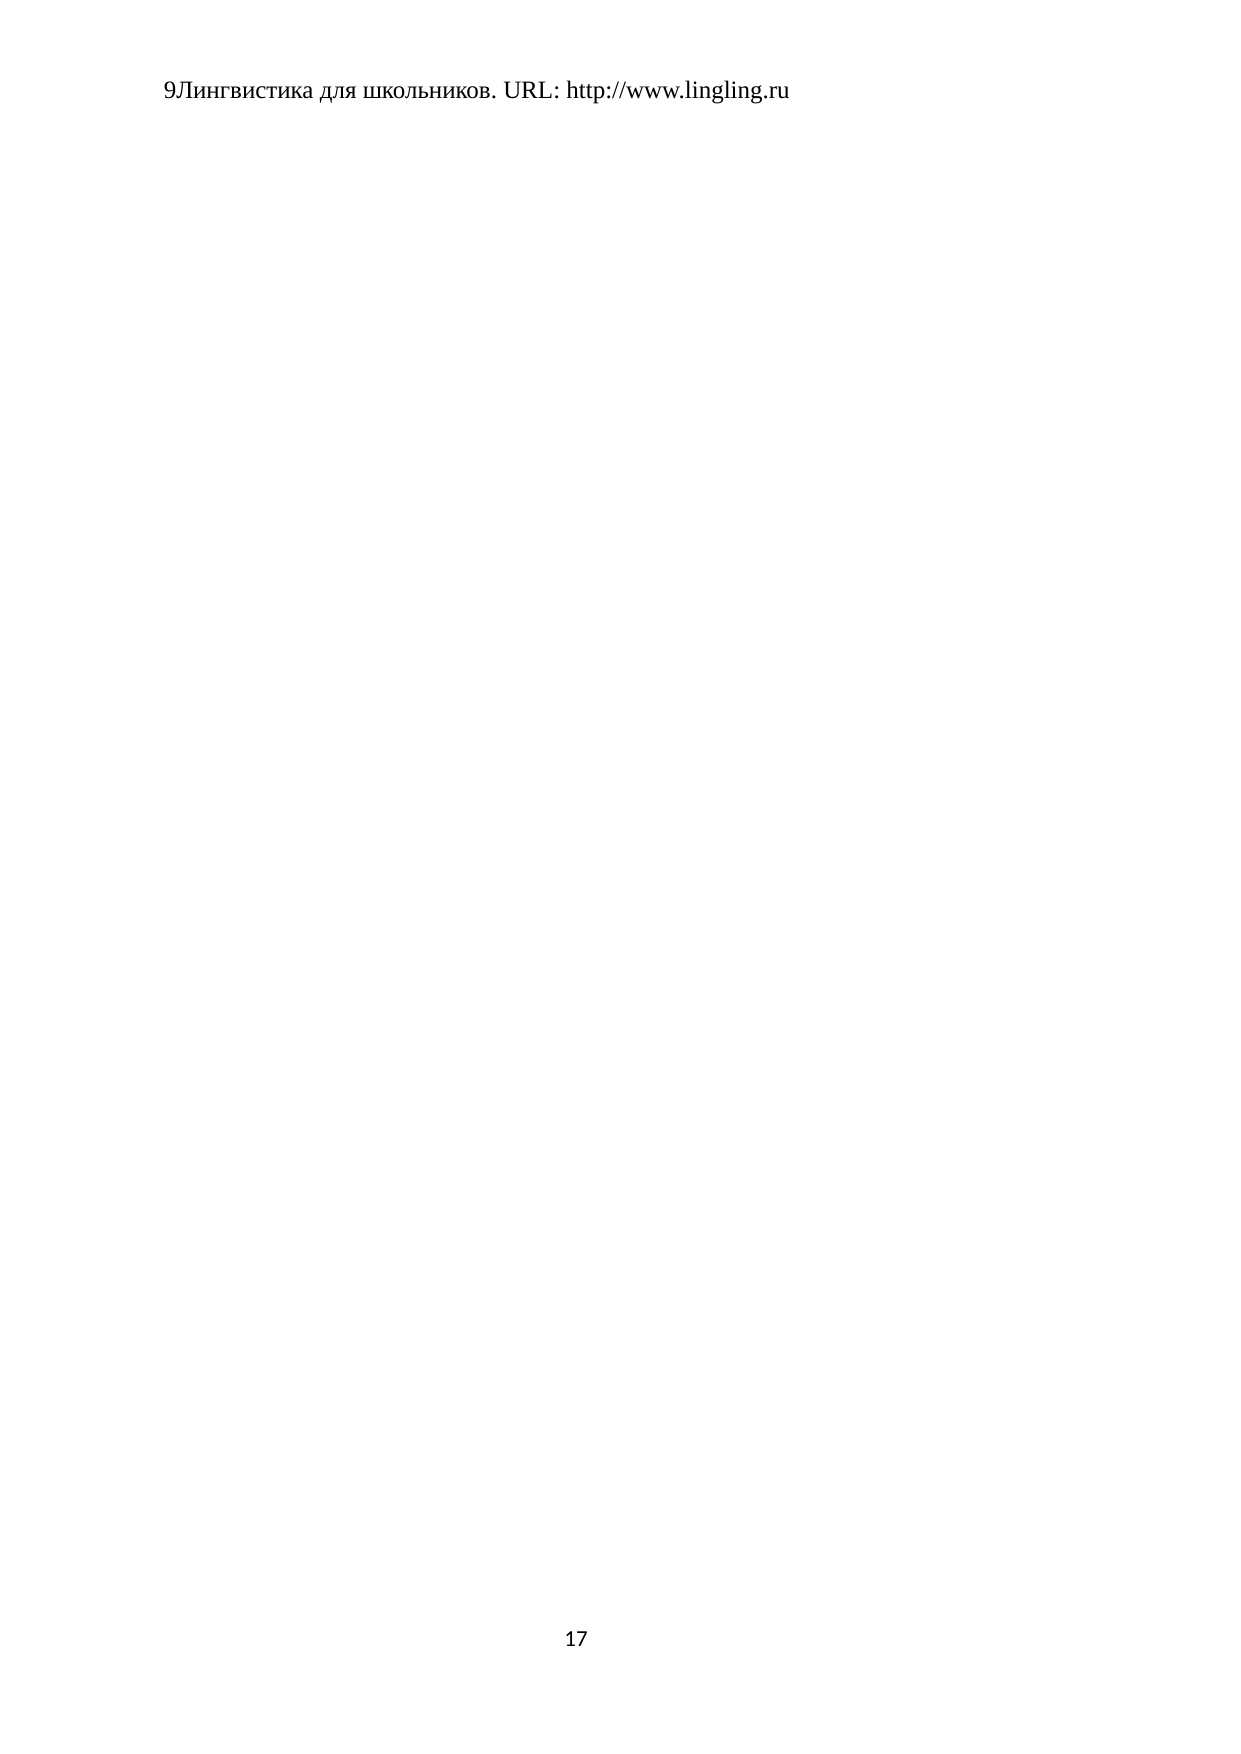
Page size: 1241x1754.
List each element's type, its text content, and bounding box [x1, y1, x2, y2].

list Лингвистика для школьников. URL: http://www.lingling.ru [163, 75, 1063, 104]
